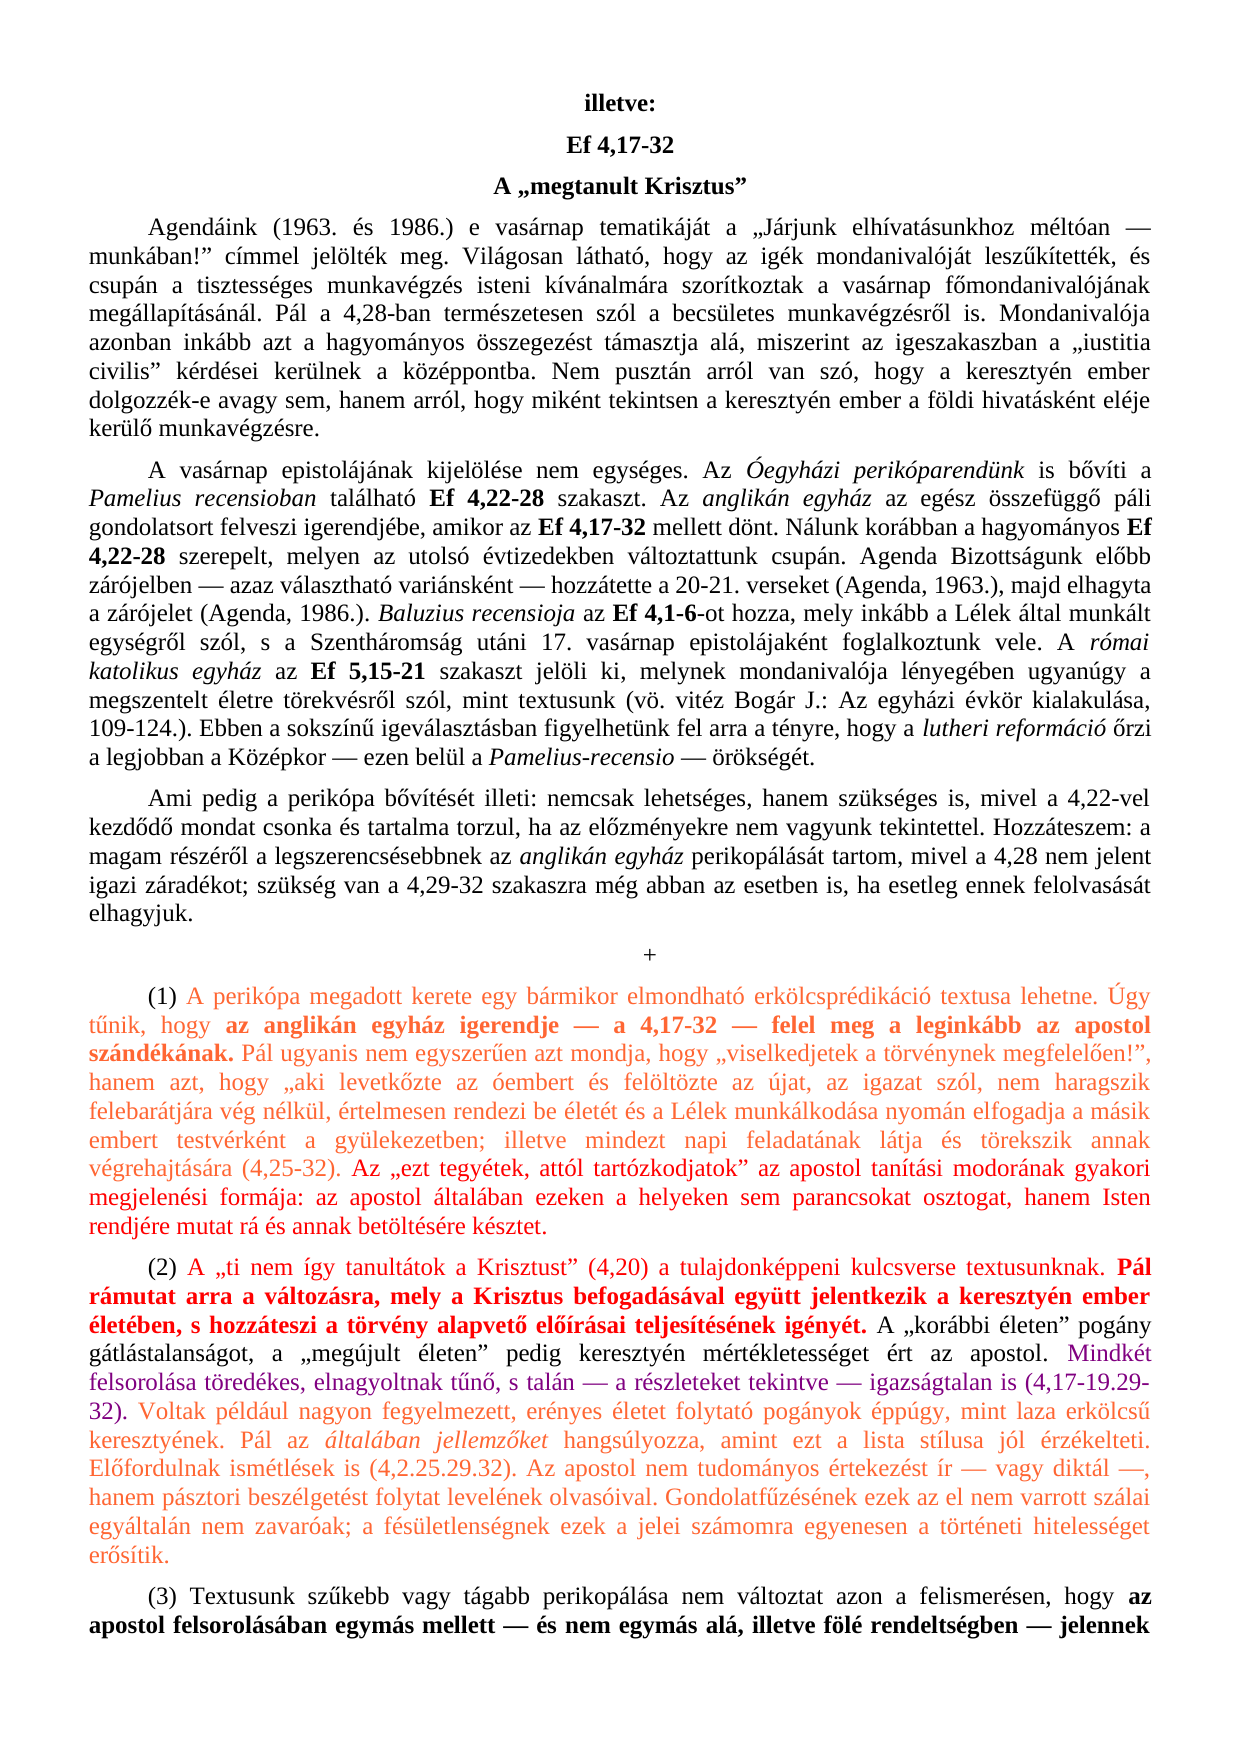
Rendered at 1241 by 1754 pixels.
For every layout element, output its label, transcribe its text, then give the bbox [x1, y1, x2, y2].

subtitle illetve: [88, 88, 1152, 117]
text (3) Textusunk szűkebb vagy tágabb perikopálása nem változtat azon a felismerésen, hogy az apostol felsorolásában egymás mellett ― és nem egymás alá, illetve fölé rendeltségben ― jelennek [88, 1581, 1152, 1638]
text Ami pedig a perikópa bővítését illeti: nemcsak lehetséges, hanem szükséges is, mivel a 4,22-vel kezdődő mondat csonka és tartalma torzul, ha az előzményekre nem vagyunk tekintettel. Hozzáteszem: a magam részéről a legszerencsésebbnek az anglikán egyház perikopálását tartom, mivel a 4,28 nem jelent igazi záradékot; szükség van a 4,29-32 szakaszra még abban az esetben is, ha esetleg ennek felolvasását elhagyjuk. [88, 783, 1152, 927]
text Agendáink (1963. és 1986.) e vasárnap tematikáját a „Járjunk elhívatásunkhoz méltóan ― munkában!” címmel jelölték meg. Világosan látható, hogy az igék mondanivalóját leszűkítették, és csupán a tisztességes munkavégzés isteni kívánalmára szorítkoztak a vasárnap főmondanivalójának megállapításánál. Pál a 4,28-ban természetesen szól a becsületes munkavégzésről is. Mondanivalója azonban inkább azt a hagyományos összegezést támasztja alá, miszerint az igeszakaszban a „iustitia civilis” kérdései kerülnek a középpontba. Nem pusztán arról van szó, hogy a keresztyén ember dolgozzék‑e avagy sem, hanem arról, hogy miként tekintsen a keresztyén ember a földi hivatásként eléje kerülő munkavégzésre. [88, 212, 1152, 442]
text A vasárnap epistolájának kijelölése nem egységes. Az Óegyházi perikóparendünk is bővíti a Pamelius recensioban található Ef 4,22-28 szakaszt. Az anglikán egyház az egész összefüggő páli gondolatsort felveszi igerendjébe, amikor az Ef 4,17-32 mellett dönt. Nálunk korábban a hagyományos Ef 4,22-28 szerepelt, melyen az utolsó évtizedekben változtattunk csupán. Agenda Bizottságunk előbb zárójelben ― azaz választható variánsként ― hozzátette a 20-21. verseket (Agenda, 1963.), majd elhagyta a zárójelet (Agenda, 1986.). Baluzius recensioja az Ef 4,1-6-ot hozza, mely inkább a Lélek által munkált egységről szól, s a Szentháromság utáni 17. vasárnap epistolájaként foglalkoztunk vele. A római katolikus egyház az Ef 5,15-21 szakaszt jelöli ki, melynek mondanivalója lényegében ugyanúgy a megszentelt életre törekvésről szól, mint textusunk (vö. vitéz Bogár J.: Az egyházi évkör kialakulása, 109-124.). Ebben a sokszínű igeválasztásban figyelhetünk fel arra a tényre, hogy a lutheri reformáció őrzi a legjobban a Középkor ― ezen belül a Pamelius-recensio ― örökségét. [88, 455, 1152, 771]
subtitle Ef 4,17-32 [88, 130, 1152, 158]
text (2) A „ti nem így tanultátok a Krisztust” (4,20) a tulajdonképpeni kulcsverse textusunknak. Pál rámutat arra a változásra, mely a Krisztus befogadásával együtt jelentkezik a keresztyén ember életében, s hozzáteszi a törvény alapvető előírásai teljesítésének igényét. A „korábbi életen” pogány gátlástalanságot, a „megújult életen” pedig keresztyén mértékletességet ért az apostol. Mindkét felsorolása töredékes, elnagyoltnak tűnő, s talán ― a részleteket tekintve ― igazságtalan is (4,17-19.29-32). Voltak például nagyon fegyelmezett, erényes életet folytató pogányok éppúgy, mint laza erkölcsű keresztyének. Pál az általában jellemzőket hangsúlyozza, amint ezt a lista stílusa jól érzékelteti. Előfordulnak ismétlések is (4,2.25.29.32). Az apostol nem tudományos értekezést ír ― vagy diktál ―, hanem pásztori beszélgetést folytat levelének olvasóival. Gondolatfűzésének ezek az el nem varrott szálai egyáltalán nem zavaróak; a fésületlenségnek ezek a jelei számomra egyenesen a történeti hitelességet erősítik. [88, 1252, 1152, 1568]
text + [88, 940, 1152, 968]
subtitle A „megtanult Krisztus” [88, 171, 1152, 200]
text (1) A perikópa megadott kerete egy bármikor elmondható erkölcsprédikáció textusa lehetne. Úgy tűnik, hogy az anglikán egyház igerendje ― a 4,17-32 ― felel meg a leginkább az apostol szándékának. Pál ugyanis nem egyszerűen azt mondja, hogy „viselkedjetek a törvénynek megfelelően!”, hanem azt, hogy „aki levetkőzte az óembert és felöltözte az újat, az igazat szól, nem haragszik felebarátjára vég nélkül, értelmesen rendezi be életét és a Lélek munkálkodása nyomán elfogadja a másik embert testvérként a gyülekezetben; illetve mindezt napi feladatának látja és törekszik annak végrehajtására (4,25-32). Az „ezt tegyétek, attól tartózkodjatok” az apostol tanítási modorának gyakori megjelenési formája: az apostol általában ezeken a helyeken sem parancsokat osztogat, hanem Isten rendjére mutat rá és annak betöltésére késztet. [88, 981, 1152, 1240]
